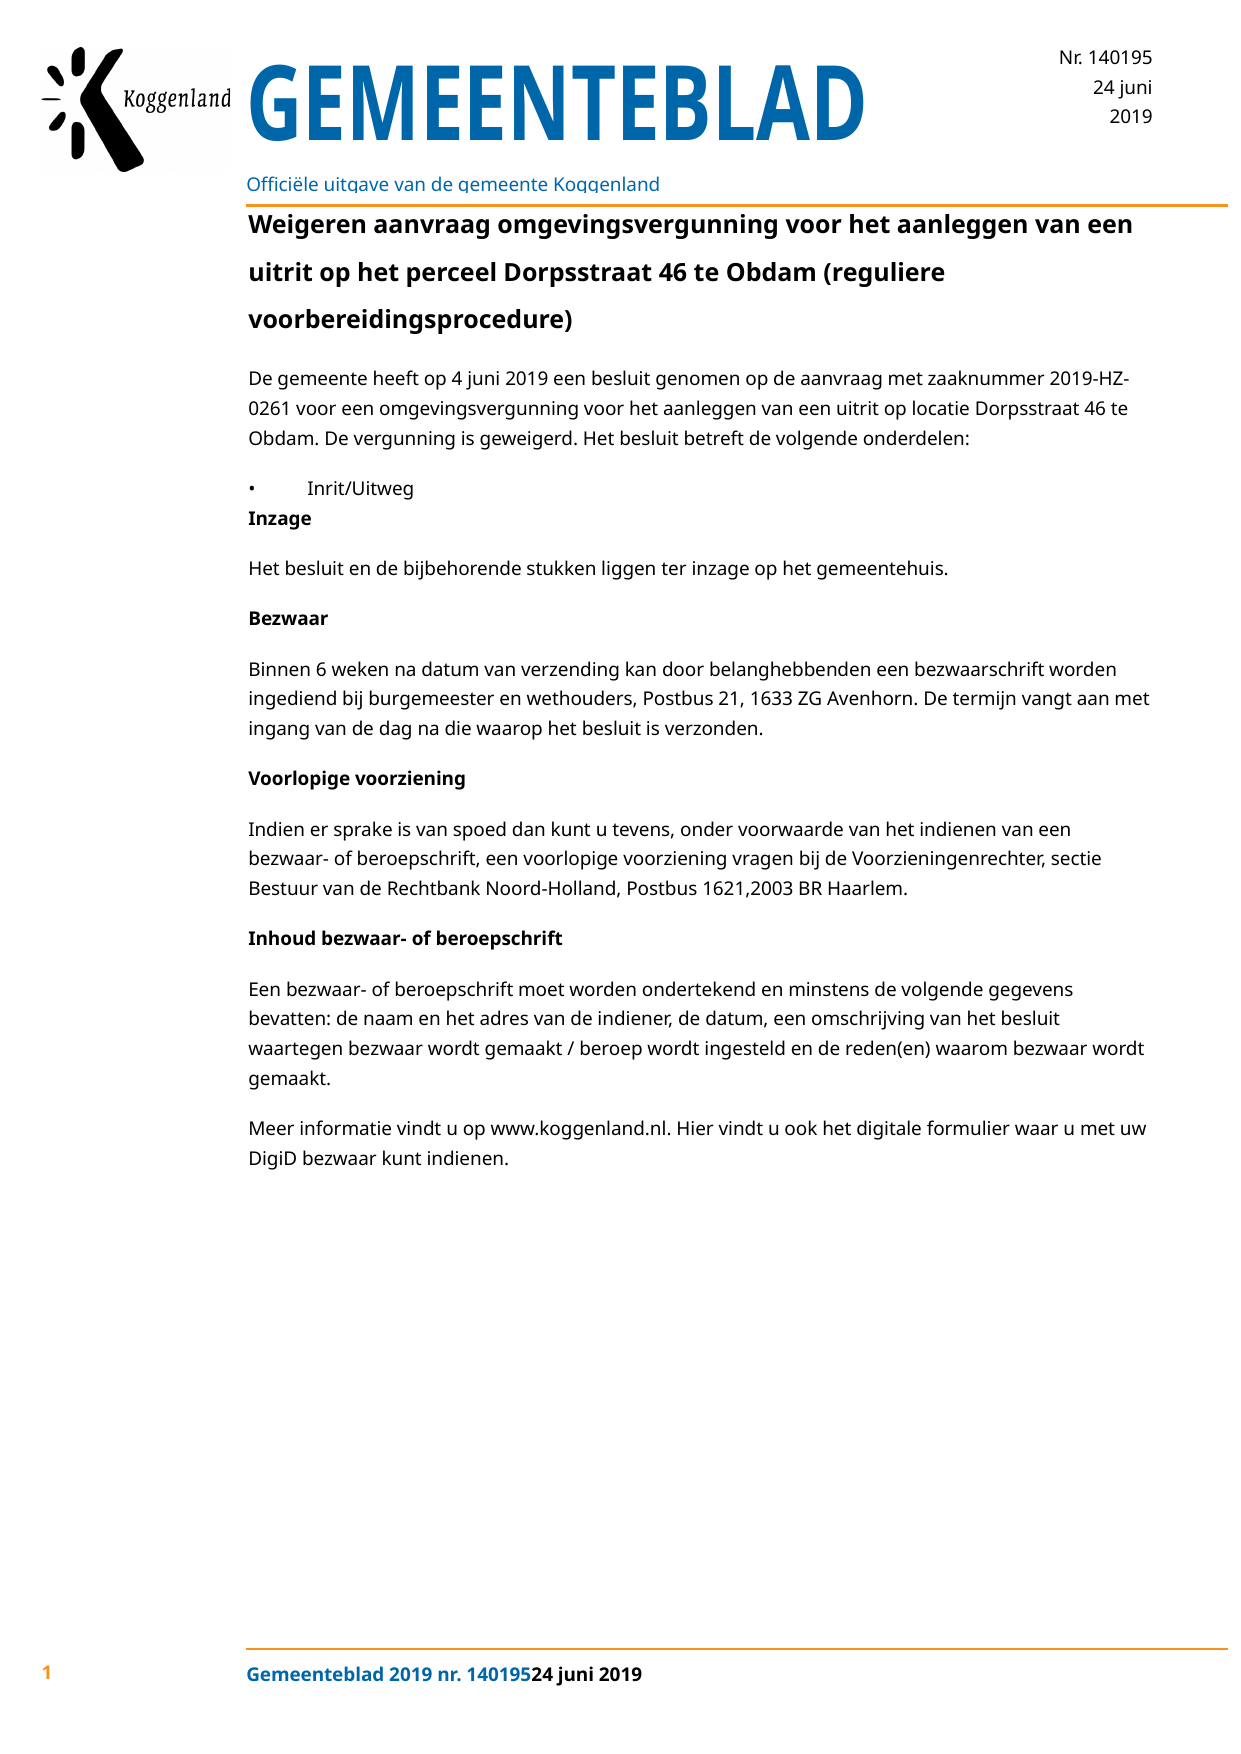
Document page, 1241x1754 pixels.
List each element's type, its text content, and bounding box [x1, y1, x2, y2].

text Voorlopige voorziening [248, 766, 1152, 791]
picture [41, 47, 231, 172]
text Inzage [248, 505, 1152, 530]
text Weigeren aanvraag omgevingsvergunning voor het aanleggen van een uitrit op het perceel Dorpsstraat 46 te Obdam (reguliere voorbereidingsprocedure) [248, 207, 1152, 336]
text Meer informatie vindt u op www.koggenland.nl. Hier vindt u ook het digitale formulier waar u met uw DigiD bezwaar kunt indienen. [248, 1115, 1152, 1170]
text Indien er sprake is van spoed dan kunt u tevens, onder voorwaarde van het indienen van een bezwaar- of beroepschrift, een voorlopige voorziening vragen bij de Voorzieningenrechter, sectie Bestuur van de Rechtbank Noord-Holland, Postbus 1621,2003 BR Haarlem. [248, 816, 1152, 901]
text Inhoud bezwaar- of beroepschrift [248, 926, 1152, 951]
text Het besluit en de bijbehorende stukken liggen ter inzage op het gemeentehuis. [248, 555, 1152, 581]
text De gemeente heeft op 4 juni 2019 een besluit genomen op de aanvraag met zaaknummer 2019-HZ-0261 voor een omgevingsvergunning voor het aanleggen van een uitrit op locatie Dorpsstraat 46 te Obdam. De vergunning is geweigerd. Het besluit betreft de volgende onderdelen: [248, 366, 1152, 450]
list Inrit/Uitweg [248, 475, 1152, 501]
text Binnen 6 weken na datum van verzending kan door belanghebbenden een bezwaarschrift worden ingediend bij burgemeester en wethouders, Postbus 21, 1633 ZG Avenhorn. De termijn vangt aan met ingang van de dag na die waarop het besluit is verzonden. [248, 656, 1152, 741]
text Een bezwaar- of beroepschrift moet worden ondertekend en minstens de volgende gegevens bevatten: de naam en het adres van de indiener, de datum, een omschrijving van het besluit waartegen bezwaar wordt gemaakt / beroep wordt ingesteld en de reden(en) waarom bezwaar wordt gemaakt. [248, 976, 1152, 1090]
text Bezwaar [248, 606, 1152, 631]
